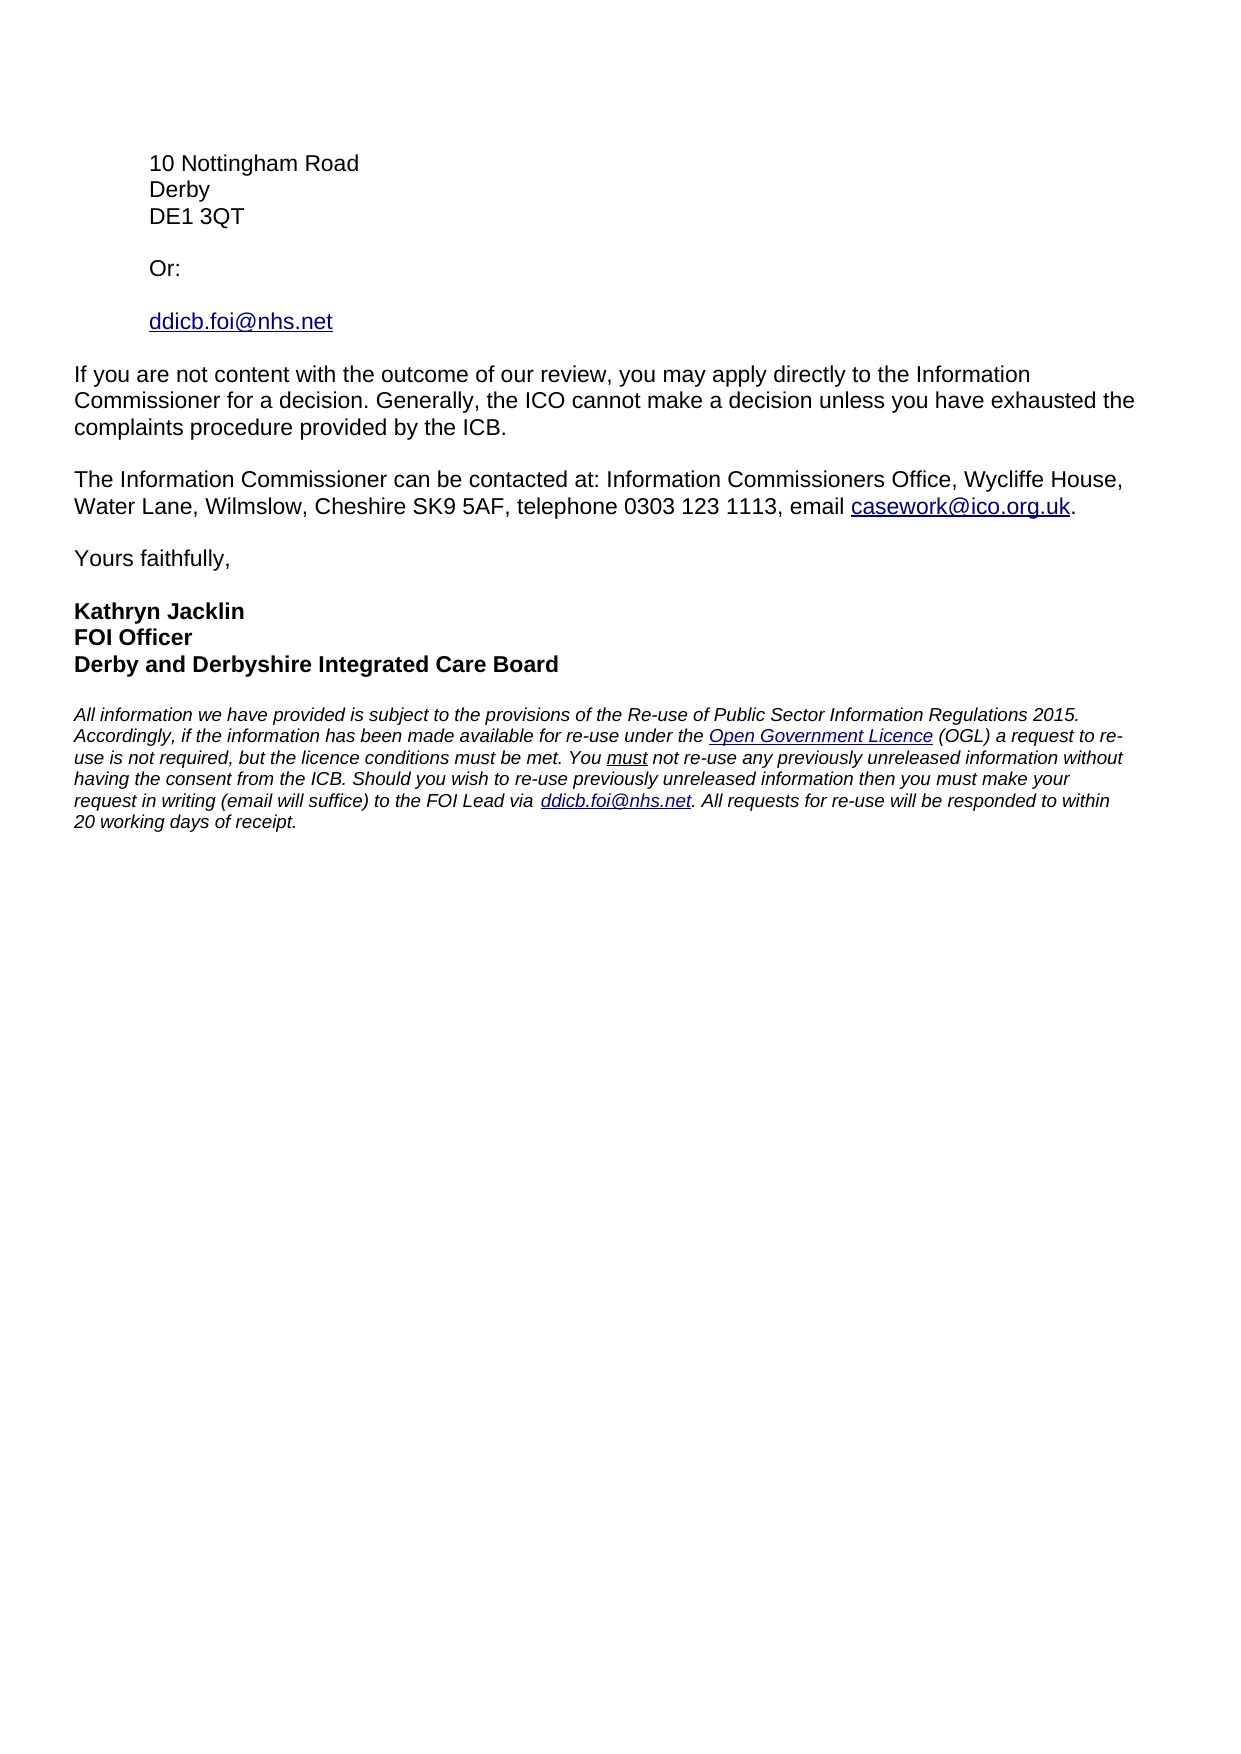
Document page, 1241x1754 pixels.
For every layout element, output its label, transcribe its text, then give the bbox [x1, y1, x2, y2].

text 10 Nottingham Road [74, 150, 1137, 176]
text Or: [149, 255, 1137, 282]
text Yours faithfully, [74, 545, 1137, 572]
text Derby and Derbyshire Integrated Care Board [74, 651, 1137, 677]
text Kathryn Jacklin [74, 598, 1137, 624]
text If you are not content with the outcome of our review, you may apply directly to the Information Commissioner for a decision. Generally, the ICO cannot make a decision unless you have exhausted the complaints procedure provided by the ICB. [74, 361, 1137, 440]
text FOI Officer [74, 624, 1137, 651]
text The Information Commissioner can be contacted at: Information Commissioners Office, Wycliffe House, Water Lane, Wilmslow, Cheshire SK9 5AF, telephone 0303 123 1113, email casework@ico.org.uk. [74, 466, 1137, 519]
text All information we have provided is subject to the provisions of the Re-use of Public Sector Information Regulations 2015. Accordingly, if the information has been made available for re-use under the Open Government Licence (OGL) a request to re-use is not required, but the licence conditions must be met. You must not re-use any previously unreleased information without having the consent from the ICB. Should you wish to re-use previously unreleased information then you must make your request in writing (email will suffice) to the FOI Lead via ddicb.foi@nhs.net. All requests for re-use will be responded to within 20 working days of receipt. [74, 703, 1137, 833]
text DE1 3QT [74, 203, 1137, 229]
text ddicb.foi@nhs.net [149, 308, 1137, 334]
text Derby [74, 176, 1137, 203]
